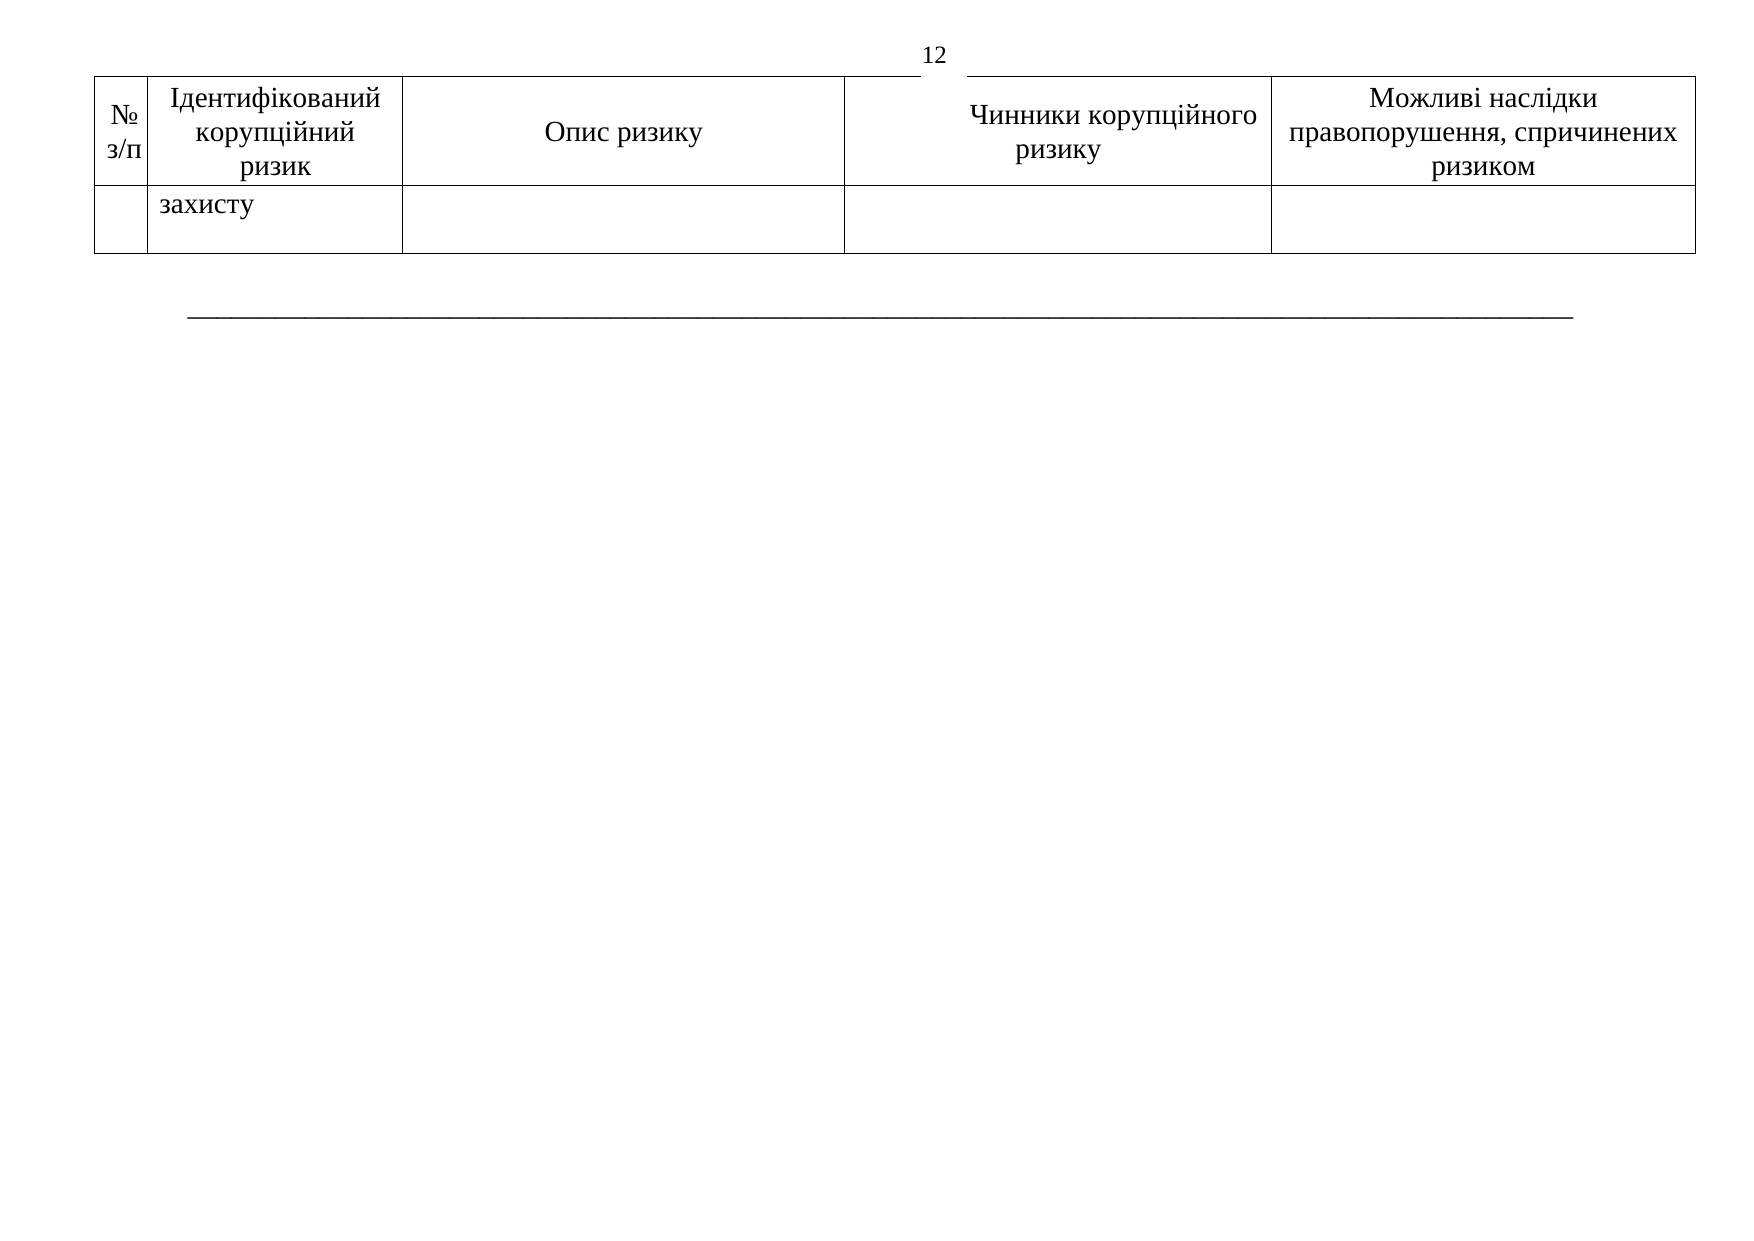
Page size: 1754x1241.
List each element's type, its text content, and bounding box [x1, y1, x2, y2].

table_header Ідентифікований корупційний ризик [148, 77, 402, 185]
table_cell [403, 186, 844, 253]
table_header Можливі наслідки правопорушення, спричинених ризиком [1272, 77, 1695, 185]
text _______________________________________________________________________________________________ [94, 288, 1695, 321]
table_header Чинники корупційного ризику [845, 77, 1271, 185]
table_header Опис ризику [403, 77, 844, 185]
table_cell [95, 186, 147, 253]
table_cell захисту [148, 186, 402, 253]
table_cell [845, 186, 1271, 253]
table_header № з/п [95, 77, 147, 185]
table_cell [1272, 186, 1695, 253]
